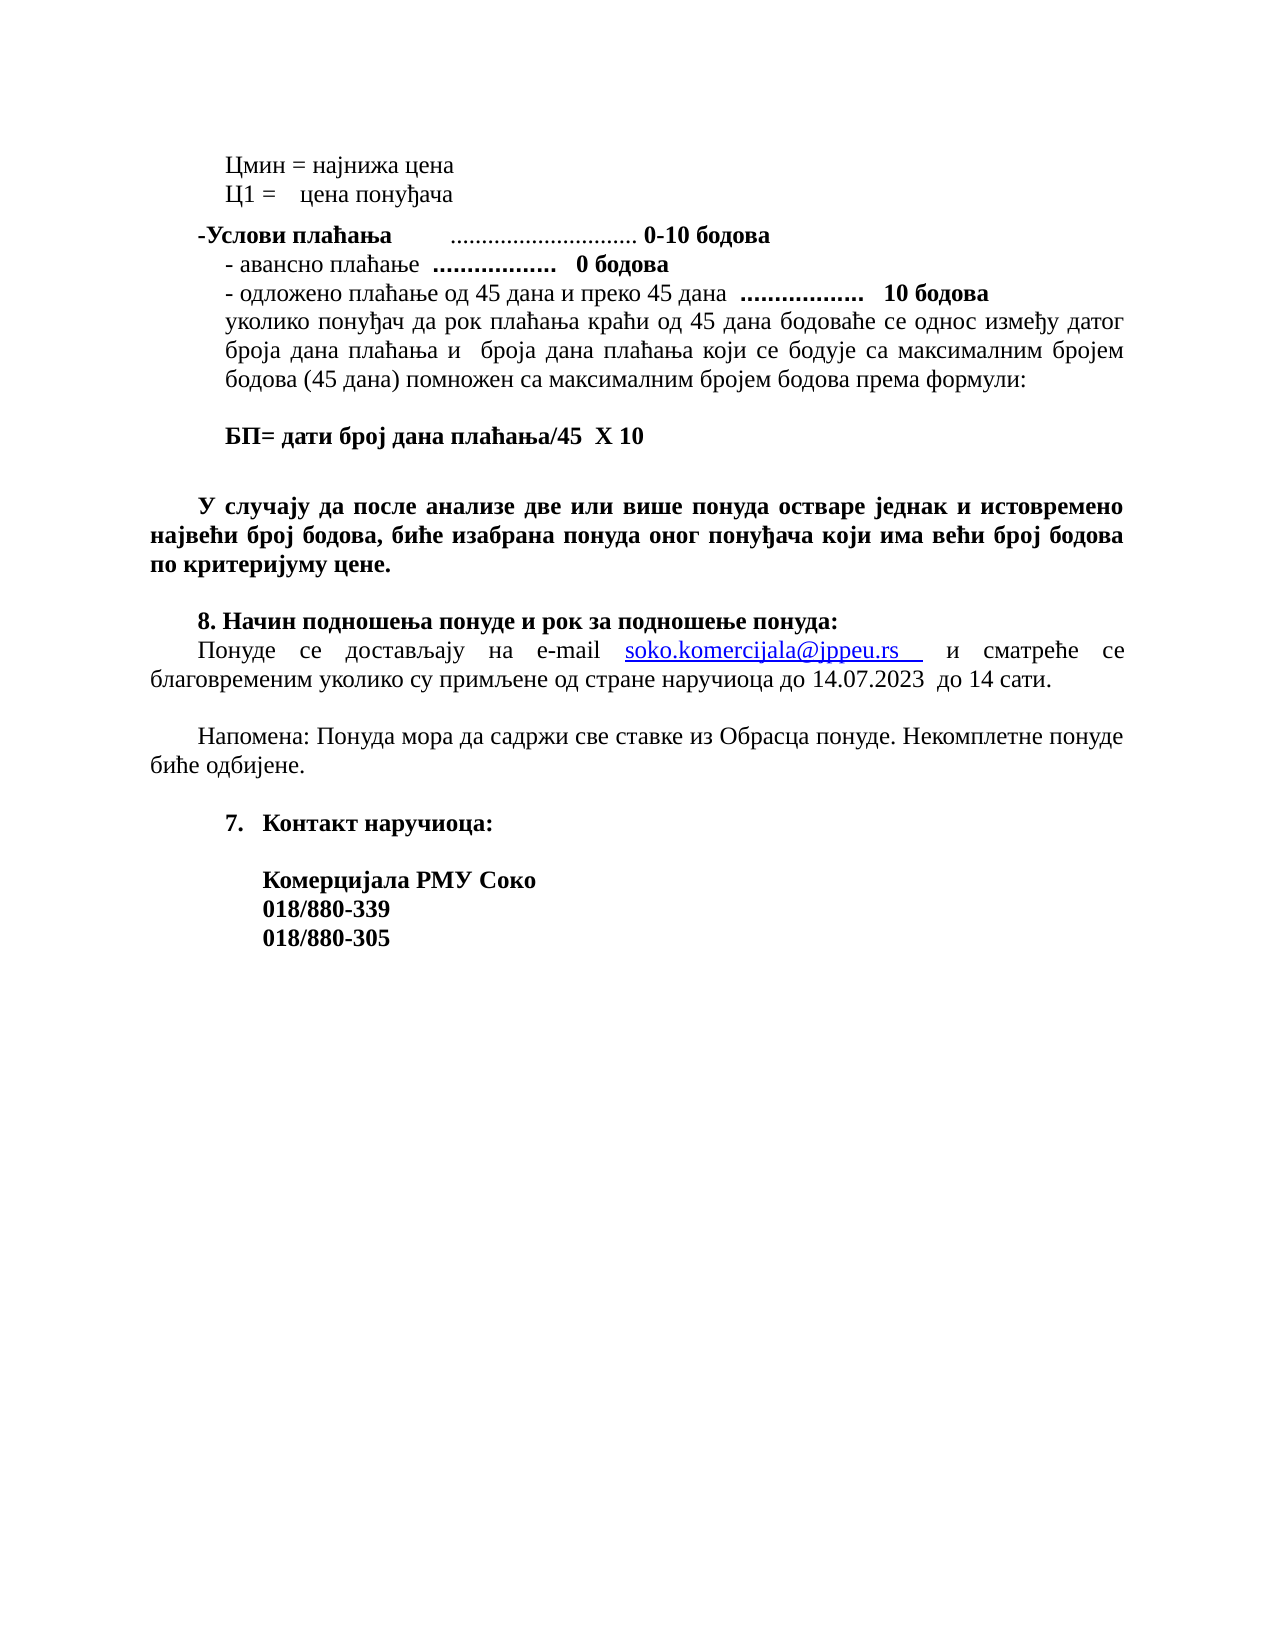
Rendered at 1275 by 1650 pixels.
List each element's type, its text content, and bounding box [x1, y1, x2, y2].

text - авансно плаћање .................. 0 бодова [225, 249, 1125, 278]
text БП= дати број дана плаћања/45 X 10 [225, 421, 1125, 450]
list Контакт наручиоца: [225, 808, 1125, 836]
text Комерцијала РМУ Соко [225, 865, 1125, 894]
text уколико понуђач да рок плаћања краћи од 45 дана бодоваће се однос између датог броја дана плаћања и броја дана плаћања који се бодује са максималним бројем бодова (45 дана) помножен са максималним бројем бодова према формули: [225, 306, 1125, 393]
text 018/880-305 [225, 923, 1125, 951]
text У случају да после анализе две или више понуда остваре једнак и истовремено највећи број бодова, биће изабрана понуда оног понуђача који има већи број бодова по критеријуму цене. [150, 491, 1125, 578]
text Цмин = најнижа цена [225, 150, 1125, 179]
text Напомена: Понуда мора да садржи све ставке из Обрасца понуде. Некомплетне понуде биће одбијене. [150, 721, 1125, 779]
text 8. Начин подношења понуде и рок за подношење понуда: [150, 606, 1125, 635]
text 018/880-339 [225, 894, 1125, 923]
text - одложено плаћање од 45 дана и преко 45 дана .................. 10 бодова [225, 278, 1125, 306]
text Понуде се достављају на e-mail soko.komercijala@jppeu.rs и сматреће се благовременим уколико су примљене од стране наручиоца до 14.07.2023 до 14 сати. [150, 635, 1125, 693]
text -Услови плаћања .............................. 0-10 бодова [150, 220, 1125, 249]
text Ц1 = цена понуђача [225, 179, 1125, 207]
